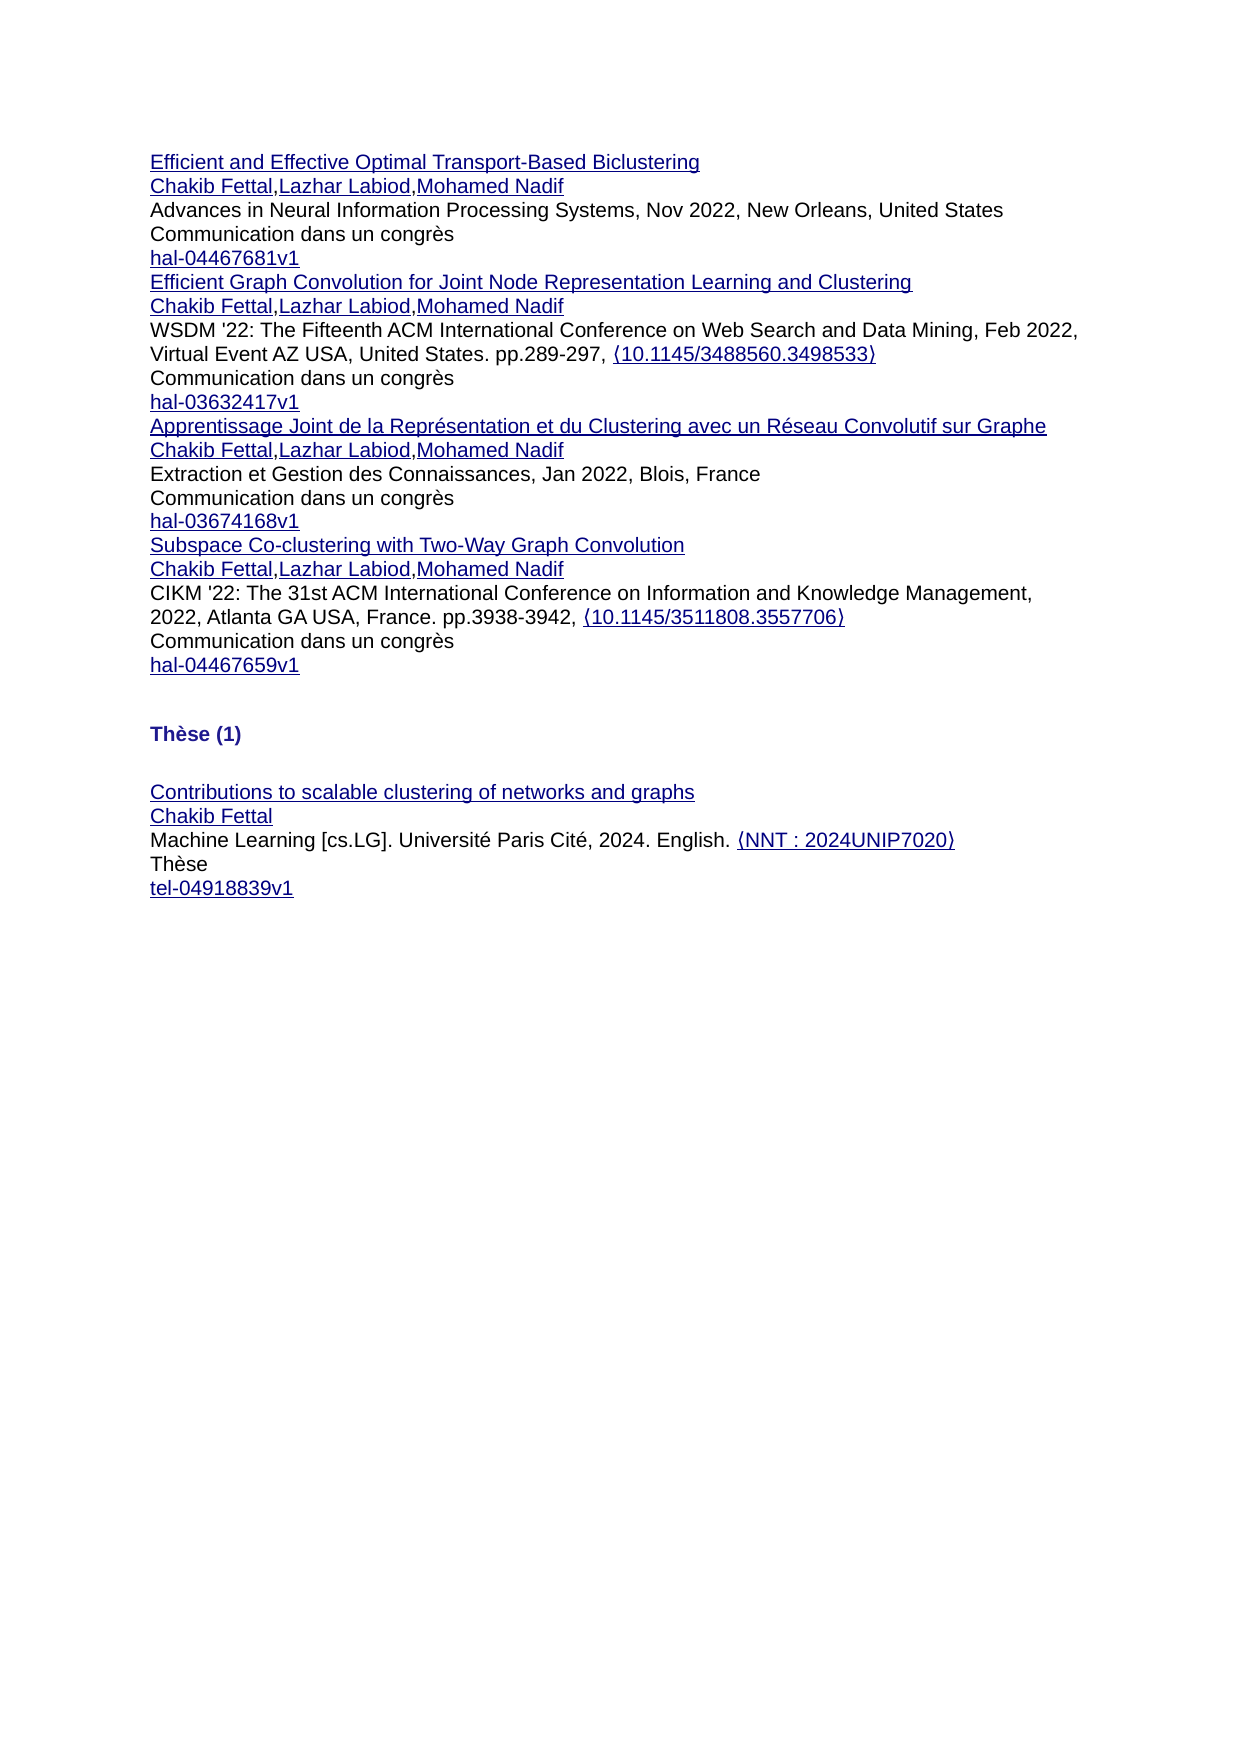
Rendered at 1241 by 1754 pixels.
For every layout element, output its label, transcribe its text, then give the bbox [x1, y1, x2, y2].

table_cell Apprentissage Joint de la Représentation et du Clustering avec un Réseau Convolutif sur Graphe Chakib Fettal,Lazhar Labiod,Mohamed Nadif Extraction et Gestion des Connaissances, Jan 2022, Blois, France Communication dans un congrès hal-03674168v1 [150, 414, 1090, 533]
table_cell Efficient and Effective Optimal Transport-Based Biclustering Chakib Fettal,Lazhar Labiod,Mohamed Nadif Advances in Neural Information Processing Systems, Nov 2022, New Orleans, United States Communication dans un congrès hal-04467681v1 [150, 150, 1090, 270]
subtitle Thèse (1) [150, 722, 1090, 746]
table_cell Subspace Co-clustering with Two-Way Graph Convolution Chakib Fettal,Lazhar Labiod,Mohamed Nadif CIKM '22: The 31st ACM International Conference on Information and Knowledge Management, 2022, Atlanta GA USA, France. pp.3938-3942, ⟨10.1145/3511808.3557706⟩ Communication dans un congrès hal-04467659v1 [150, 533, 1090, 677]
table_cell Efficient Graph Convolution for Joint Node Representation Learning and Clustering Chakib Fettal,Lazhar Labiod,Mohamed Nadif WSDM '22: The Fifteenth ACM International Conference on Web Search and Data Mining, Feb 2022, Virtual Event AZ USA, United States. pp.289-297, ⟨10.1145/3488560.3498533⟩ Communication dans un congrès hal-03632417v1 [150, 270, 1090, 413]
table_header Contributions to scalable clustering of networks and graphs Chakib Fettal Machine Learning [cs.LG]. Université Paris Cité, 2024. English. ⟨NNT : 2024UNIP7020⟩ Thèse tel-04918839v1 [150, 780, 1090, 900]
